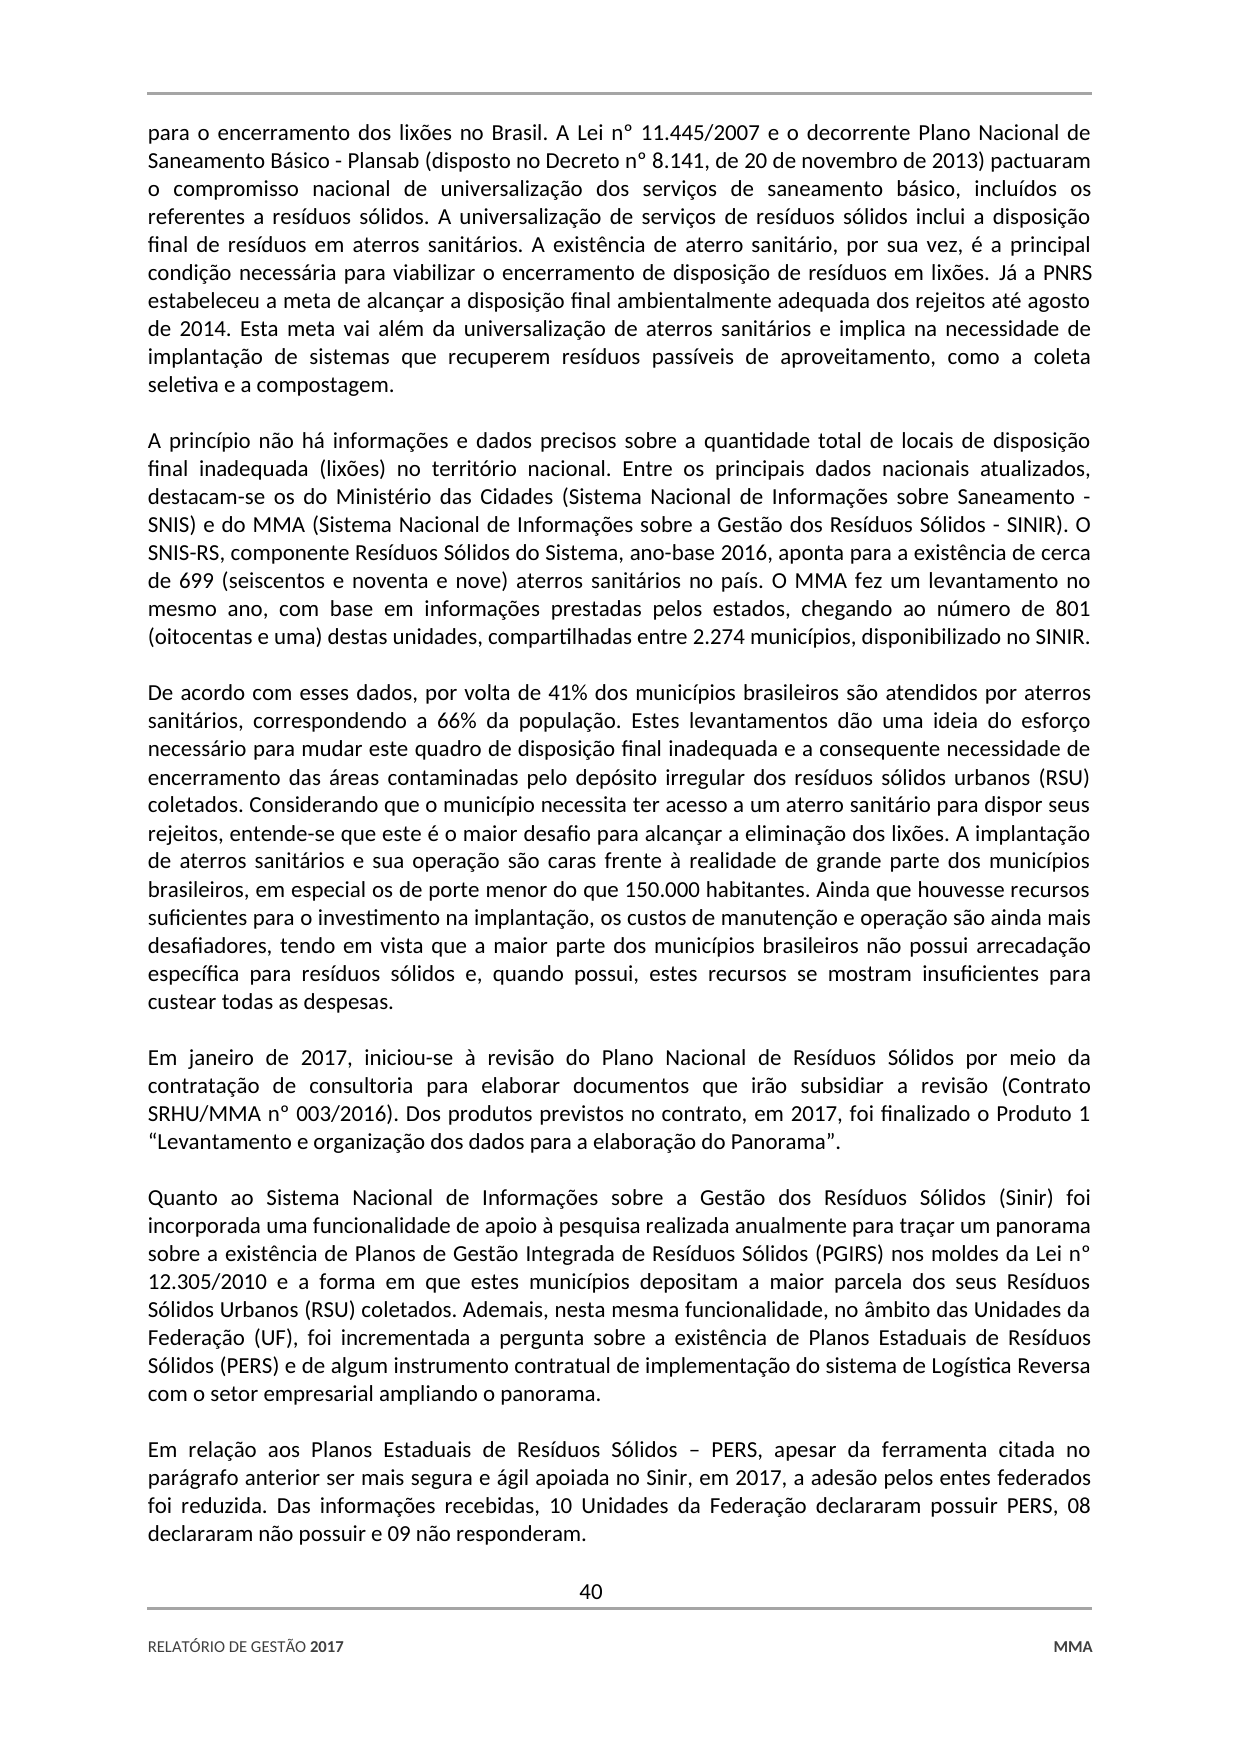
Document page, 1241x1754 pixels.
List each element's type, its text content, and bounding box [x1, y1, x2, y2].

text De acordo com esses dados, por volta de 41% dos municípios brasileiros são atendidos por aterros sanitários, correspondendo a 66% da população. Estes levantamentos dão uma ideia do esforço necessário para mudar este quadro de disposição final inadequada e a consequente necessidade de encerramento das áreas contaminadas pelo depósito irregular dos resíduos sólidos urbanos (RSU) coletados. Considerando que o município necessita ter acesso a um aterro sanitário para dispor seus rejeitos, entende-se que este é o maior desafio para alcançar a eliminação dos lixões. A implantação de aterros sanitários e sua operação são caras frente à realidade de grande parte dos municípios brasileiros, em especial os de porte menor do que 150.000 habitantes. Ainda que houvesse recursos suficientes para o investimento na implantação, os custos de manutenção e operação são ainda mais desafiadores, tendo em vista que a maior parte dos municípios brasileiros não possui arrecadação específica para resíduos sólidos e, quando possui, estes recursos se mostram insuficientes para custear todas as despesas. [148, 678, 1092, 1015]
text A princípio não há informações e dados precisos sobre a quantidade total de locais de disposição final inadequada (lixões) no território nacional. Entre os principais dados nacionais atualizados, destacam-se os do Ministério das Cidades (Sistema Nacional de Informações sobre Saneamento - SNIS) e do MMA (Sistema Nacional de Informações sobre a Gestão dos Resíduos Sólidos - SINIR). O SNIS-RS, componente Resíduos Sólidos do Sistema, ano-base 2016, aponta para a existência de cerca de 699 (seiscentos e noventa e nove) aterros sanitários no país. O MMA fez um levantamento no mesmo ano, com base em informações prestadas pelos estados, chegando ao número de 801 (oitocentas e uma) destas unidades, compartilhadas entre 2.274 municípios, disponibilizado no SINIR. [148, 426, 1092, 651]
text Em relação aos Planos Estaduais de Resíduos Sólidos – PERS, apesar da ferramenta citada no parágrafo anterior ser mais segura e ágil apoiada no Sinir, em 2017, a adesão pelos entes federados foi reduzida. Das informações recebidas, 10 Unidades da Federação declararam possuir PERS, 08 declararam não possuir e 09 não responderam. [148, 1435, 1092, 1547]
text para o encerramento dos lixões no Brasil. A Lei nº 11.445/2007 e o decorrente Plano Nacional de Saneamento Básico - Plansab (disposto no Decreto nº 8.141, de 20 de novembro de 2013) pactuaram o compromisso nacional de universalização dos serviços de saneamento básico, incluídos os referentes a resíduos sólidos. A universalização de serviços de resíduos sólidos inclui a disposição final de resíduos em aterros sanitários. A existência de aterro sanitário, por sua vez, é a principal condição necessária para viabilizar o encerramento de disposição de resíduos em lixões. Já a PNRS estabeleceu a meta de alcançar a disposição final ambientalmente adequada dos rejeitos até agosto de 2014. Esta meta vai além da universalização de aterros sanitários e implica na necessidade de implantação de sistemas que recuperem resíduos passíveis de aproveitamento, como a coleta seletiva e a compostagem. [148, 118, 1092, 398]
text Em janeiro de 2017, iniciou-se à revisão do Plano Nacional de Resíduos Sólidos por meio da contratação de consultoria para elaborar documentos que irão subsidiar a revisão (Contrato SRHU/MMA nº 003/2016). Dos produtos previstos no contrato, em 2017, foi finalizado o Produto 1 “Levantamento e organização dos dados para a elaboração do Panorama”. [148, 1043, 1092, 1155]
text Quanto ao Sistema Nacional de Informações sobre a Gestão dos Resíduos Sólidos (Sinir) foi incorporada uma funcionalidade de apoio à pesquisa realizada anualmente para traçar um panorama sobre a existência de Planos de Gestão Integrada de Resíduos Sólidos (PGIRS) nos moldes da Lei nº 12.305/2010 e a forma em que estes municípios depositam a maior parcela dos seus Resíduos Sólidos Urbanos (RSU) coletados. Ademais, nesta mesma funcionalidade, no âmbito das Unidades da Federação (UF), foi incrementada a pergunta sobre a existência de Planos Estaduais de Resíduos Sólidos (PERS) e de algum instrumento contratual de implementação do sistema de Logística Reversa com o setor empresarial ampliando o panorama. [148, 1183, 1092, 1407]
